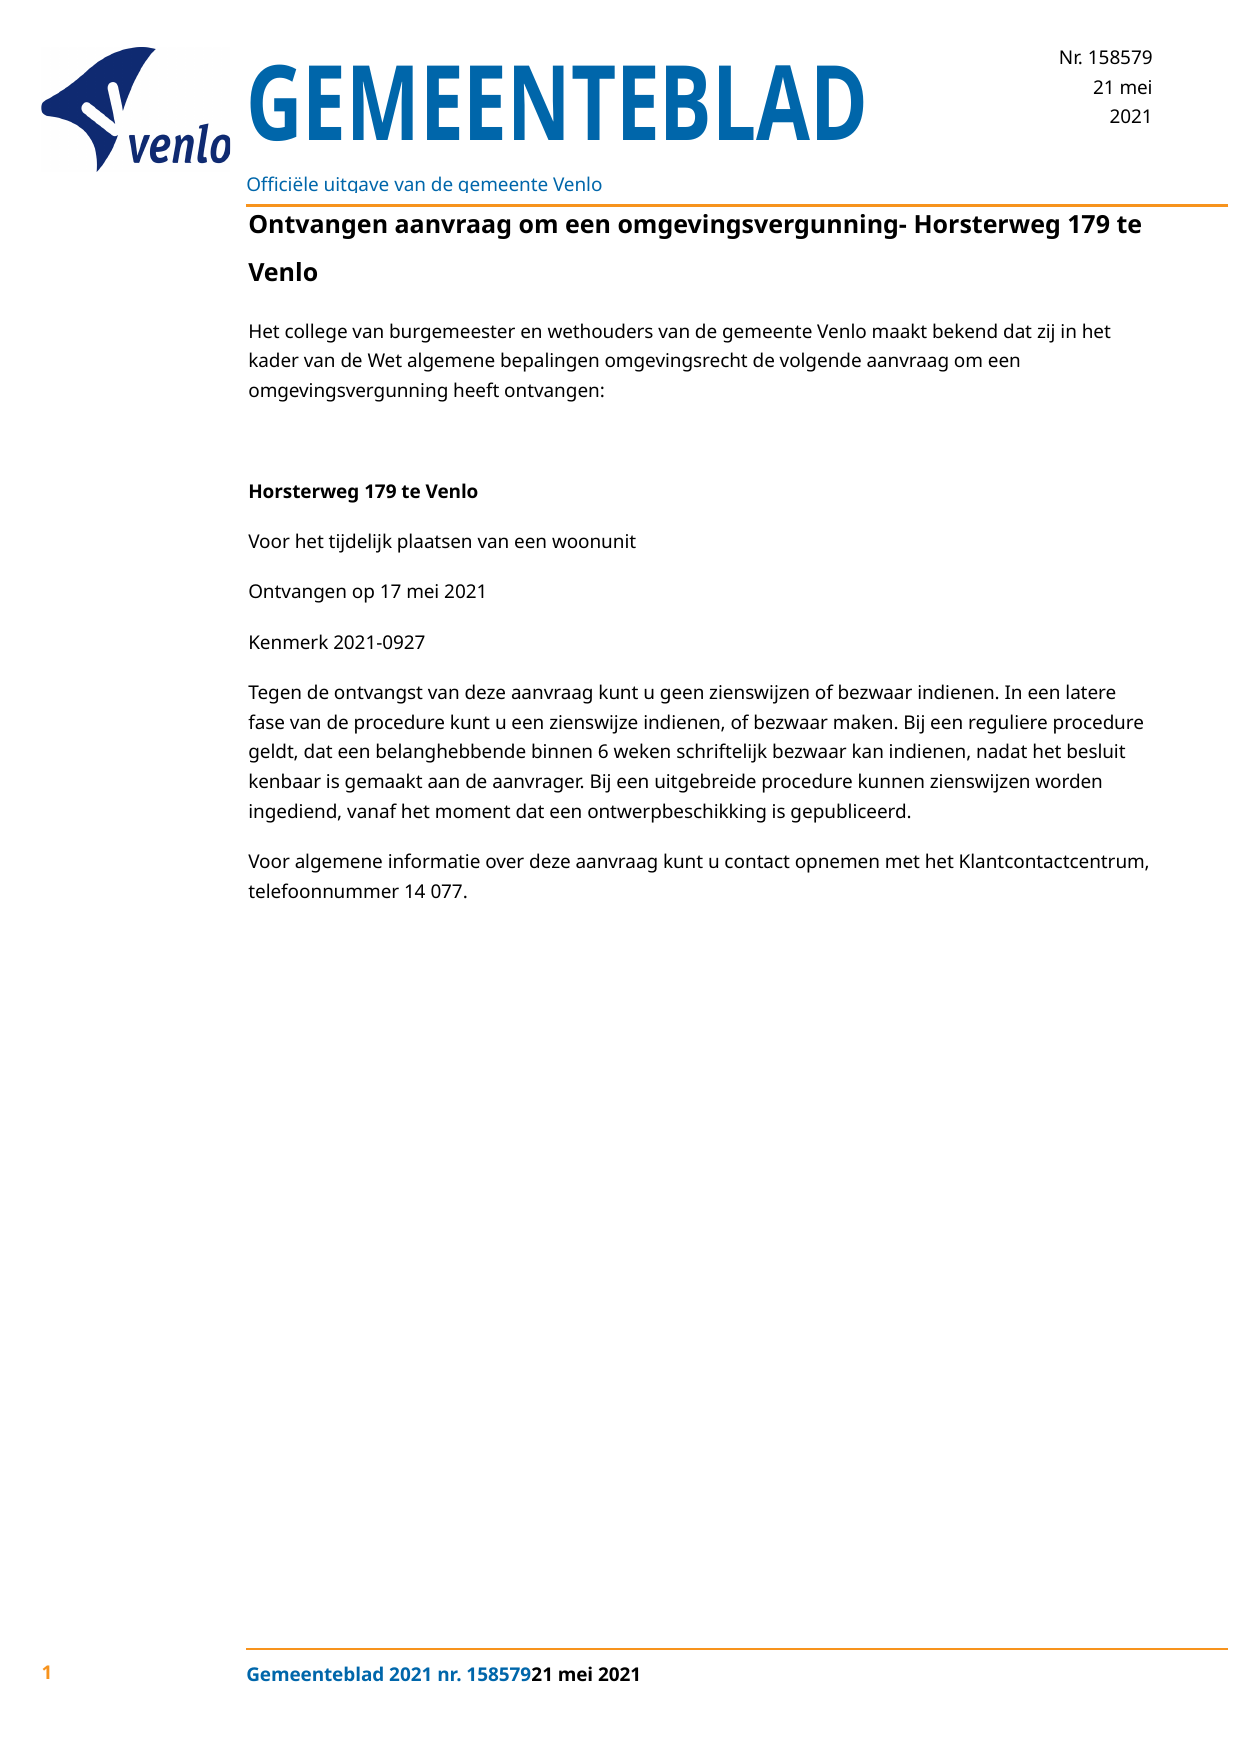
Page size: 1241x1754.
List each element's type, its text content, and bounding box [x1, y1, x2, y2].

text Ontvangen op 17 mei 2021 [248, 579, 1152, 604]
picture [41, 47, 231, 172]
text Ontvangen aanvraag om een omgevingsvergunning- Horsterweg 179 te Venlo [248, 207, 1152, 288]
text Het college van burgemeester en wethouders van de gemeente Venlo maakt bekend dat zij in het kader van de Wet algemene bepalingen omgevingsrecht de volgende aanvraag om een omgevingsvergunning heeft ontvangen: [248, 318, 1152, 403]
text Voor het tijdelijk plaatsen van een woonunit [248, 528, 1152, 554]
text Kenmerk 2021-0927 [248, 629, 1152, 655]
text Voor algemene informatie over deze aanvraag kunt u contact opnemen met het Klantcontactcentrum, telefoonnummer 14 077. [248, 848, 1152, 904]
text Horsterweg 179 te Venlo [248, 478, 1152, 504]
text Tegen de ontvangst van deze aanvraag kunt u geen zienswijzen of bezwaar indienen. In een latere fase van de procedure kunt u een zienswijze indienen, of bezwaar maken. Bij een reguliere procedure geldt, dat een belanghebbende binnen 6 weken schriftelijk bezwaar kan indienen, nadat het besluit kenbaar is gemaakt aan de aanvrager. Bij een uitgebreide procedure kunnen zienswijzen worden ingediend, vanaf het moment dat een ontwerpbeschikking is gepubliceerd. [248, 679, 1152, 824]
